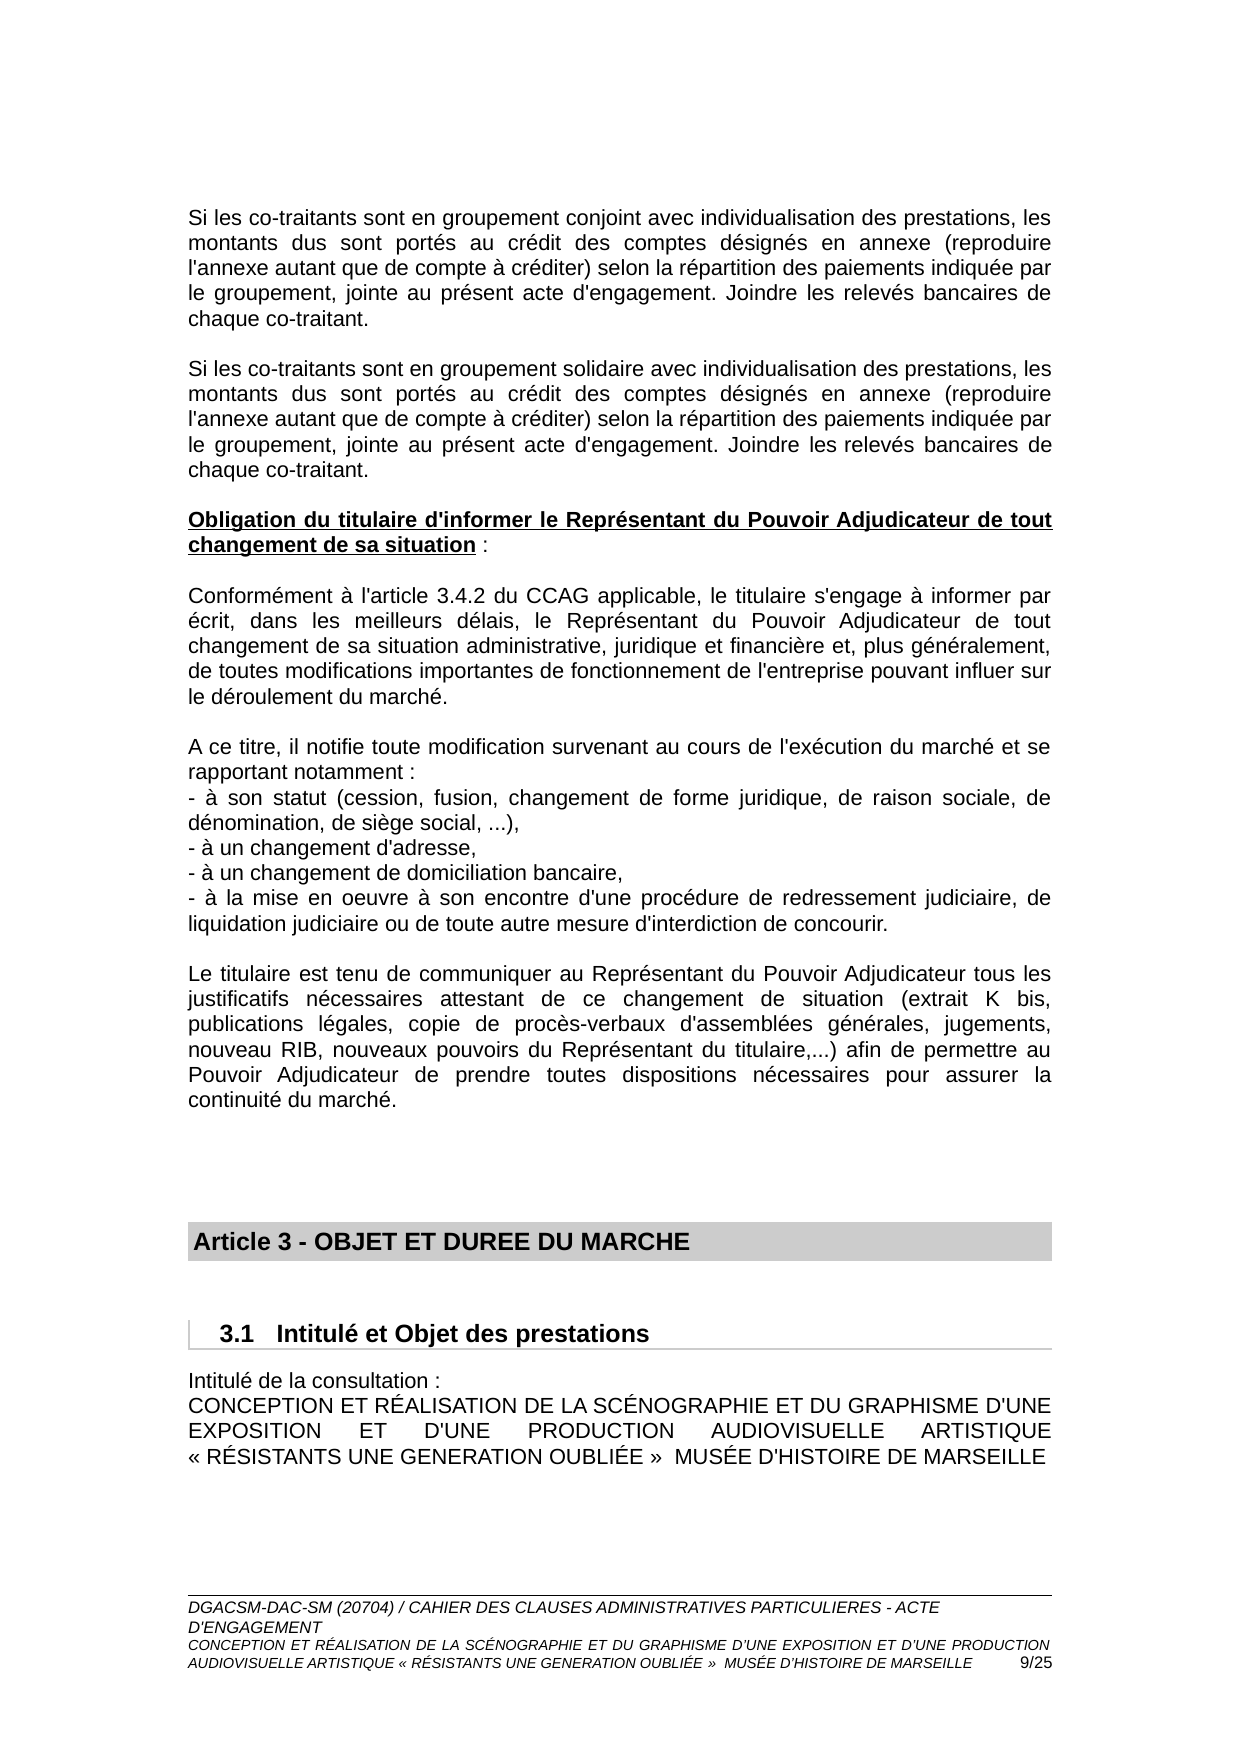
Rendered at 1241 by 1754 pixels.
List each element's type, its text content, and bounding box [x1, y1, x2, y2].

text Conformément à l'article 3.4.2 du CCAG applicable, le titulaire s'engage à informer par écrit, dans les meilleurs délais, le Représentant du Pouvoir Adjudicateur de tout changement de sa situation administrative, juridique et financière et, plus généralement, de toutes modifications importantes de fonctionnement de l'entreprise pouvant influer sur le déroulement du marché. [188, 583, 1052, 709]
text - à un changement d'adresse, [188, 835, 1052, 860]
text - à un changement de domiciliation bancaire, [188, 860, 1052, 885]
text - à la mise en oeuvre à son encontre d'une procédure de redressement judiciaire, de liquidation judiciaire ou de toute autre mesure d'interdiction de concourir. [188, 885, 1052, 936]
subtitle OBJET ET DUREE DU MARCHE [190, 1224, 1050, 1258]
text - à son statut (cession, fusion, changement de forme juridique, de raison sociale, de dénomination, de siège social, ...), [188, 784, 1052, 835]
text Intitulé de la consultation : [188, 1368, 1052, 1393]
text Si les co-traitants sont en groupement conjoint avec individualisation des prestations, les montants dus sont portés au crédit des comptes désignés en annexe (reproduire l'annexe autant que de compte à créditer) selon la répartition des paiements indiquée par le groupement, jointe au présent acte d'engagement. Joindre les relevés bancaires de chaque co-traitant. [188, 204, 1052, 331]
text Si les co-traitants sont en groupement solidaire avec individualisation des prestations, les montants dus sont portés au crédit des comptes désignés en annexe (reproduire l'annexe autant que de compte à créditer) selon la répartition des paiements indiquée par le groupement, jointe au présent acte d'engagement. Joindre les relevés bancaires de chaque co-traitant. [188, 356, 1052, 482]
subtitle Intitulé et Objet des prestations [188, 1319, 1052, 1348]
text Obligation du titulaire d'informer le Représentant du Pouvoir Adjudicateur de tout [188, 507, 1052, 529]
text A ce titre, il notifie toute modification survenant au cours de l'exécution du marché et se rapportant notamment : [188, 734, 1052, 784]
text changement de sa situation : [188, 530, 1052, 557]
text CONCEPTION ET RÉALISATION DE LA SCÉNOGRAPHIE ET DU GRAPHISME D'UNE EXPOSITION ET D'UNE PRODUCTION AUDIOVISUELLE ARTISTIQUE « RÉSISTANTS UNE GENERATION OUBLIÉE » MUSÉE D'HISTOIRE DE MARSEILLE [188, 1393, 1052, 1469]
text Le titulaire est tenu de communiquer au Représentant du Pouvoir Adjudicateur tous les justificatifs nécessaires attestant de ce changement de situation (extrait K bis, publications légales, copie de procès-verbaux d'assemblées générales, jugements, nouveau RIB, nouveaux pouvoirs du Représentant du titulaire,...) afin de permettre au Pouvoir Adjudicateur de prendre toutes dispositions nécessaires pour assurer la continuité du marché. [188, 961, 1052, 1112]
